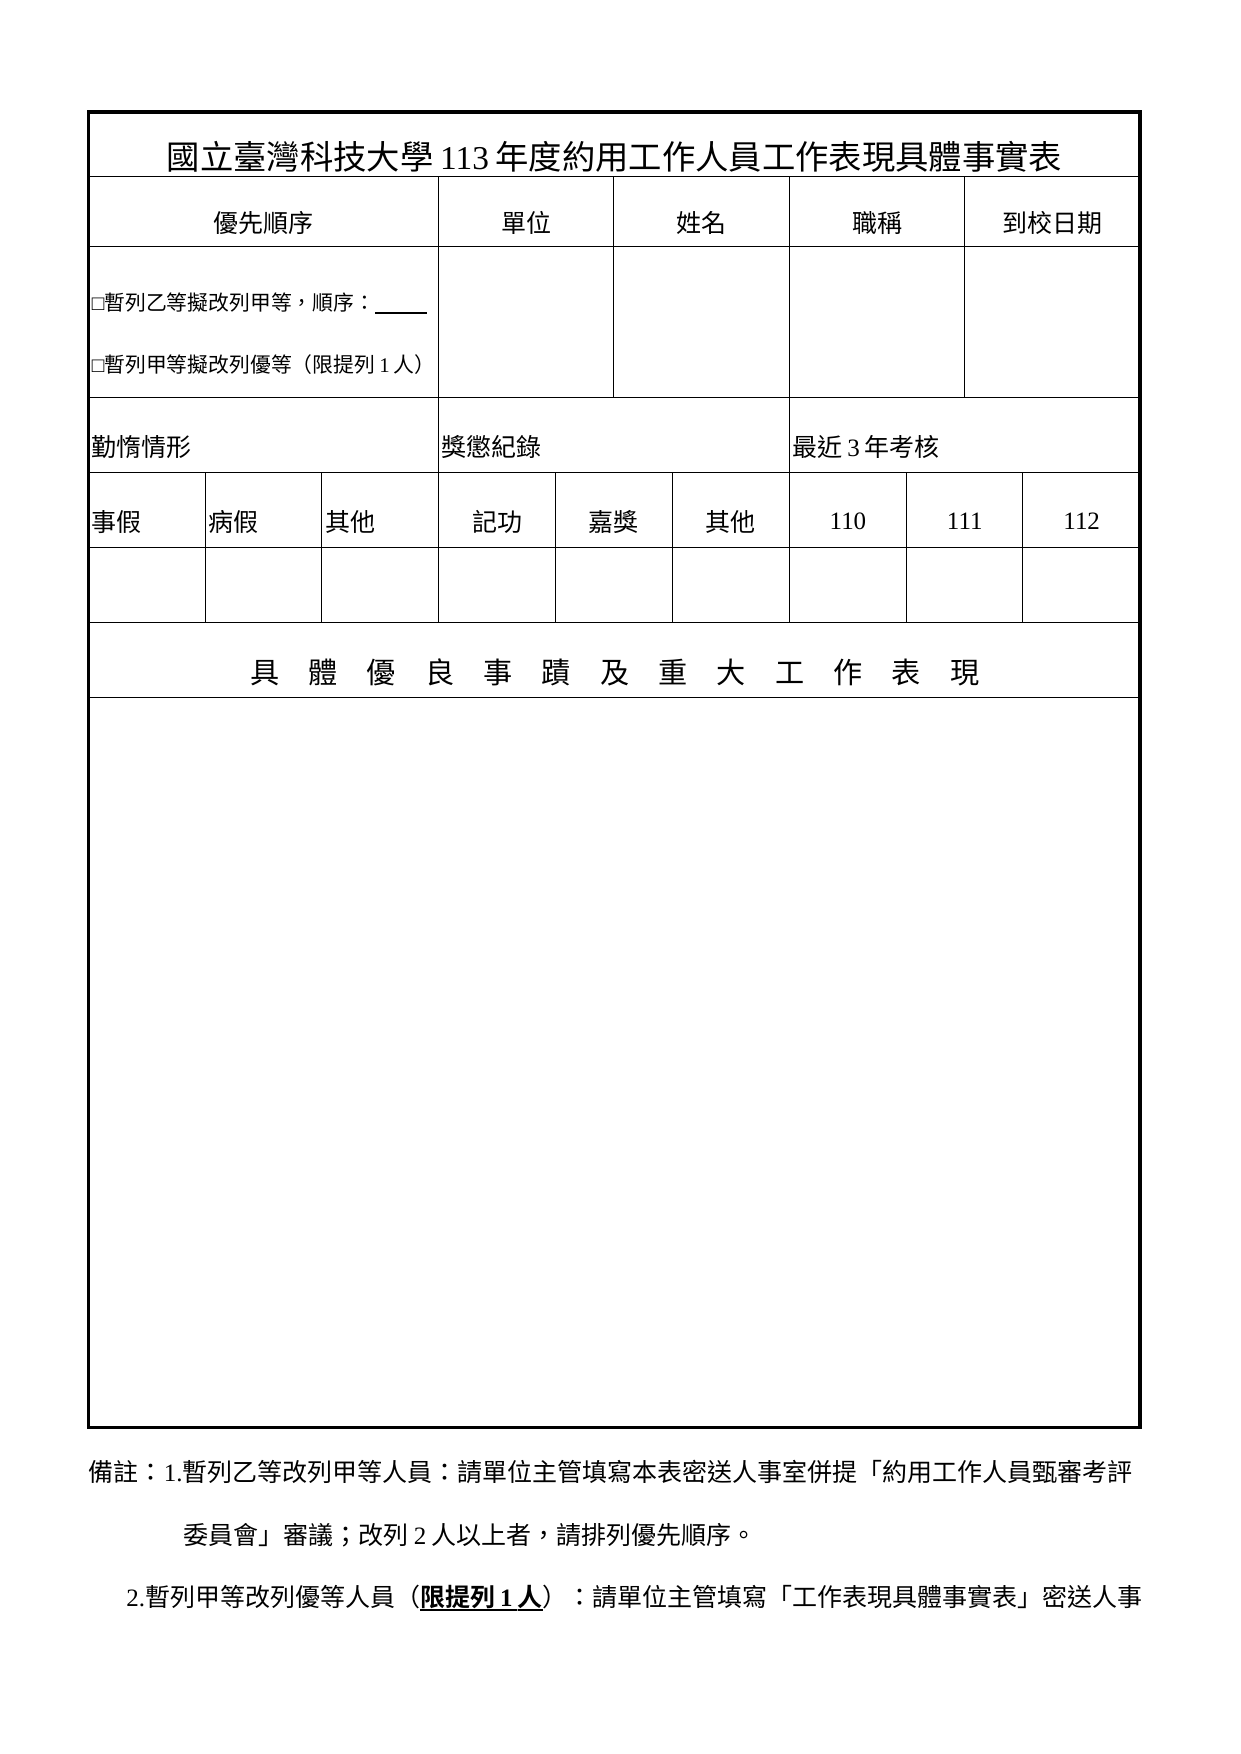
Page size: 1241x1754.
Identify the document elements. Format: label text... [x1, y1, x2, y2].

table_cell 單位 [439, 177, 613, 246]
table_cell [439, 247, 613, 397]
table_cell [206, 548, 321, 622]
table_cell 勤惰情形 [90, 398, 438, 472]
table_cell [965, 247, 1138, 397]
table_cell 優先順序 [90, 177, 438, 246]
table_cell □暫列乙等擬改列甲等，順序： □暫列甲等擬改列優等（限提列1人） [90, 247, 438, 397]
table_cell [907, 548, 1022, 622]
table_cell 職稱 [790, 177, 964, 246]
table_cell 111 [907, 473, 1022, 547]
table_cell [614, 247, 789, 397]
text 備註：1.暫列乙等改列甲等人員：請單位主管填寫本表密送人事室併提「約用工作人員甄審考評委員會」審議；改列2人以上者，請排列優先順序。 [89, 1429, 1152, 1554]
text 2.暫列甲等改列優等人員（限提列1人）：請單位主管填寫「工作表現具體事實表」密送人事 [89, 1554, 1152, 1617]
table_cell [439, 548, 555, 622]
table_cell 獎懲紀錄 [439, 398, 789, 472]
table_cell [673, 548, 789, 622]
table_cell 110 [790, 473, 906, 547]
table_cell [556, 548, 672, 622]
table_cell 到校日期 [965, 177, 1138, 246]
table_cell 事假 [90, 473, 205, 547]
table_cell 記功 [439, 473, 555, 547]
table_cell 其他 [673, 473, 789, 547]
table_cell 最近3年考核 [790, 398, 1138, 472]
table_cell 病假 [206, 473, 321, 547]
table_cell 其他 [322, 473, 438, 547]
table_cell 姓名 [614, 177, 789, 246]
table_cell [790, 247, 964, 397]
table_cell 112 [1023, 473, 1138, 547]
table_cell 具 體 優 良 事 蹟 及 重 大 工 作 表 現 [90, 623, 1138, 697]
table_cell [322, 548, 438, 622]
table_cell [790, 548, 906, 622]
table_cell [1023, 548, 1138, 622]
table_cell [90, 698, 1138, 1426]
table_header 國立臺灣科技大學113年度約用工作人員工作表現具體事實表 [90, 114, 1138, 176]
table_cell 嘉獎 [556, 473, 672, 547]
table_cell [90, 548, 205, 622]
